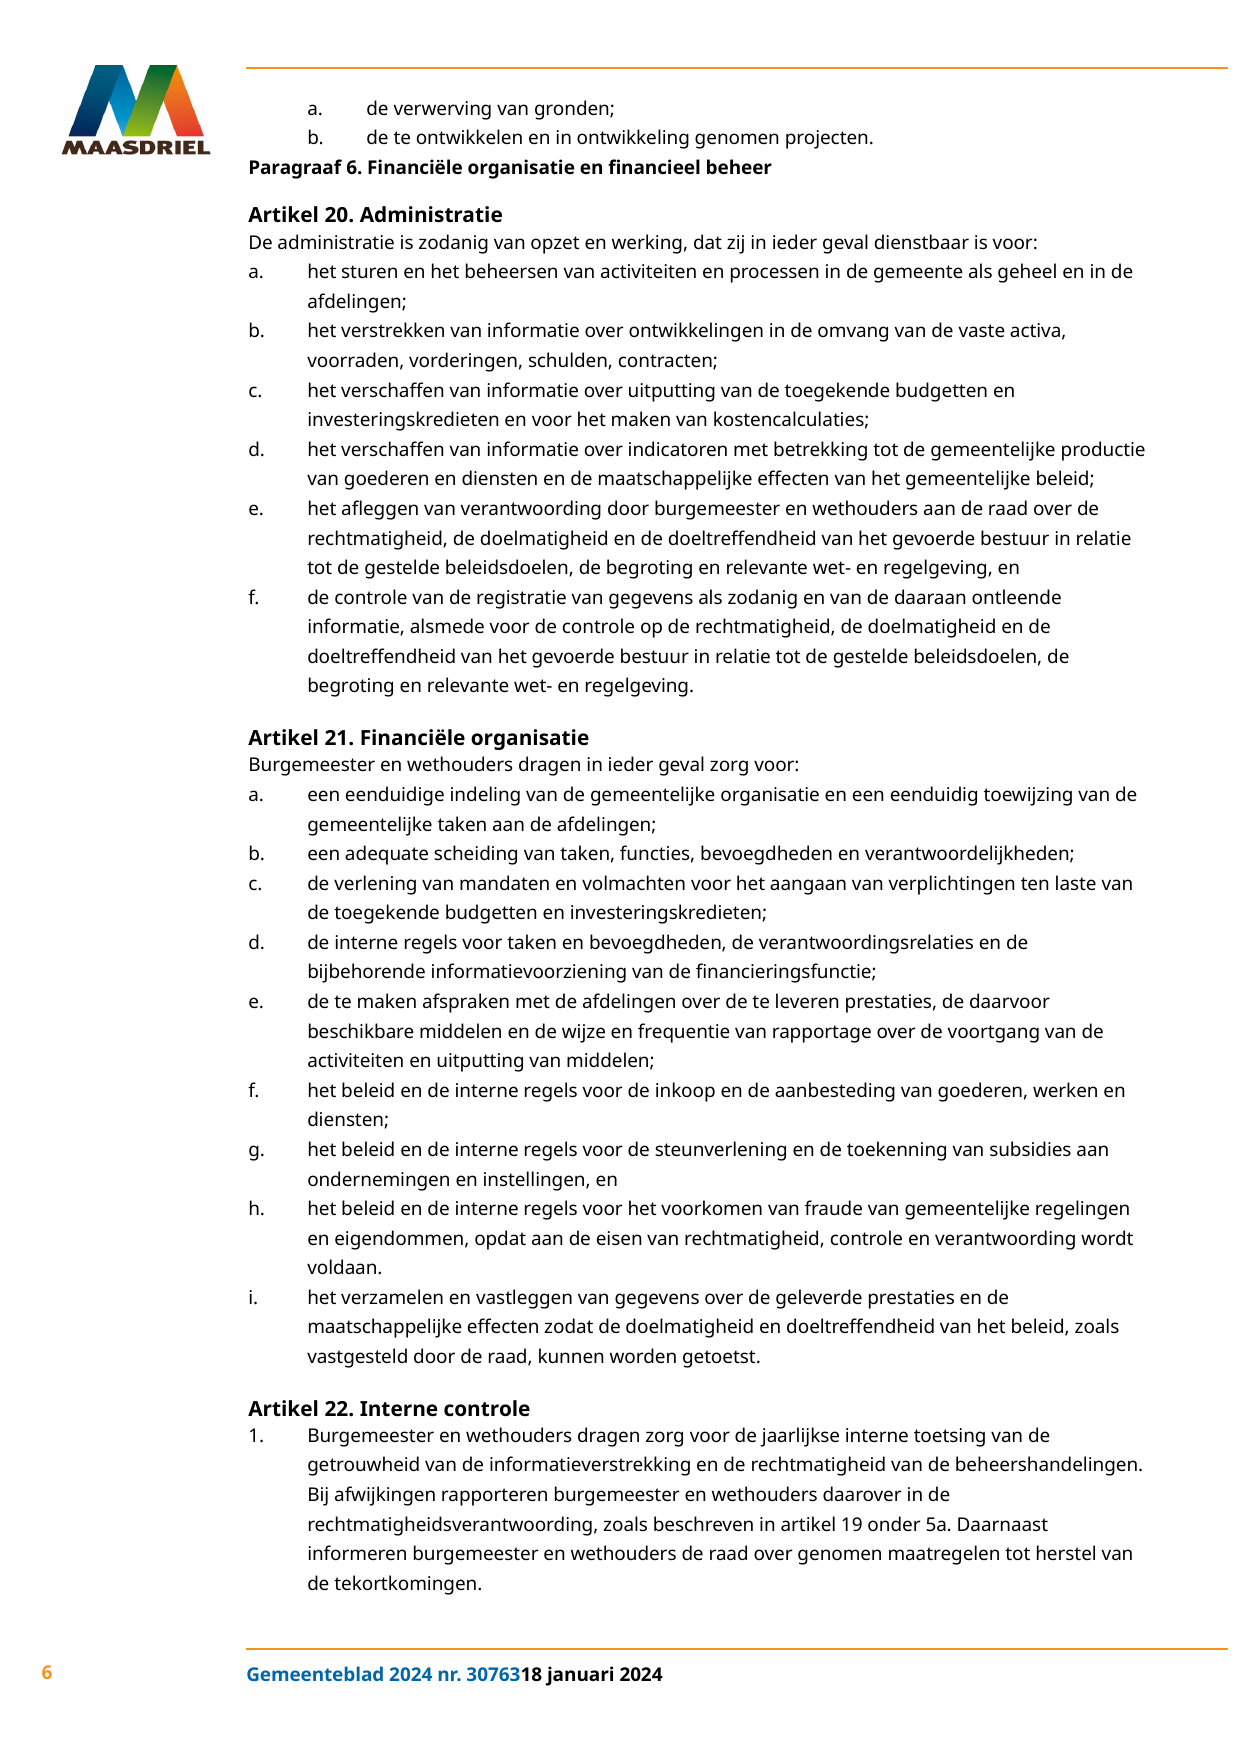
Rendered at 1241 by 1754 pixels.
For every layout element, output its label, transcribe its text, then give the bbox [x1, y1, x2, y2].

text Burgemeester en wethouders dragen in ieder geval zorg voor: [248, 752, 1152, 777]
text Artikel 22. Interne controle [248, 1394, 1152, 1422]
picture [41, 47, 231, 172]
list de verlening van mandaten en volmachten voor het aangaan van verplichtingen ten laste van de toegekende budgetten en investeringskredieten; [248, 870, 1152, 925]
text Artikel 20. Administratie [248, 201, 1152, 229]
list het afleggen van verantwoording door burgemeester en wethouders aan de raad over de rechtmatigheid, de doelmatigheid en de doeltreffendheid van het gevoerde bestuur in relatie tot de gestelde beleidsdoelen, de begroting en relevante wet- en regelgeving, en [248, 495, 1152, 580]
list het beleid en de interne regels voor de steunverlening en de toekenning van subsidies aan ondernemingen en instellingen, en [248, 1136, 1152, 1191]
list de interne regels voor taken en bevoegdheden, de verantwoordingsrelaties en de bijbehorende informatievoorziening van de financieringsfunctie; [248, 929, 1152, 984]
list de te maken afspraken met de afdelingen over de te leveren prestaties, de daarvoor beschikbare middelen en de wijze en frequentie van rapportage over de voortgang van de activiteiten en uitputting van middelen; [248, 988, 1152, 1073]
list een eenduidige indeling van de gemeentelijke organisatie en een eenduidig toewijzing van de gemeentelijke taken aan de afdelingen; [248, 781, 1152, 836]
list de controle van de registratie van gegevens als zodanig en van de daaraan ontleende informatie, alsmede voor de controle op de rechtmatigheid, de doelmatigheid en de doeltreffendheid van het gevoerde bestuur in relatie tot de gestelde beleidsdoelen, de begroting en relevante wet- en regelgeving. [248, 584, 1152, 698]
text Artikel 21. Financiële organisatie [248, 723, 1152, 752]
list het beleid en de interne regels voor het voorkomen van fraude van gemeentelijke regelingen en eigendommen, opdat aan de eisen van rechtmatigheid, controle en verantwoording wordt voldaan. [248, 1195, 1152, 1280]
list het sturen en het beheersen van activiteiten en processen in de gemeente als geheel en in de afdelingen; [248, 258, 1152, 314]
list Burgemeester en wethouders dragen zorg voor de jaarlijkse interne toetsing van de getrouwheid van de informatieverstrekking en de rechtmatigheid van de beheershandelingen. Bij afwijkingen rapporteren burgemeester en wethouders daarover in de rechtmatigheidsverantwoording, zoals beschreven in artikel 19 onder 5a. Daarnaast informeren burgemeester en wethouders de raad over genomen maatregelen tot herstel van de tekortkomingen. [248, 1422, 1152, 1596]
list het verzamelen en vastleggen van gegevens over de geleverde prestaties en de maatschappelijke effecten zodat de doelmatigheid en doeltreffendheid van het beleid, zoals vastgesteld door de raad, kunnen worden getoetst. [248, 1284, 1152, 1369]
list de te ontwikkelen en in ontwikkeling genomen projecten. [307, 124, 1152, 150]
text De administratie is zodanig van opzet en werking, dat zij in ieder geval dienstbaar is voor: [248, 229, 1152, 255]
list het verschaffen van informatie over indicatoren met betrekking tot de gemeentelijke productie van goederen en diensten en de maatschappelijke effecten van het gemeentelijke beleid; [248, 436, 1152, 491]
text Paragraaf 6. Financiële organisatie en financieel beheer [248, 154, 1152, 180]
list het verschaffen van informatie over uitputting van de toegekende budgetten en investeringskredieten en voor het maken van kostencalculaties; [248, 377, 1152, 432]
list de verwerving van gronden; [307, 95, 1152, 121]
list het beleid en de interne regels voor de inkoop en de aanbesteding van goederen, werken en diensten; [248, 1077, 1152, 1132]
list het verstrekken van informatie over ontwikkelingen in de omvang van de vaste activa, voorraden, vorderingen, schulden, contracten; [248, 318, 1152, 373]
list een adequate scheiding van taken, functies, bevoegdheden en verantwoordelijkheden; [248, 840, 1152, 866]
